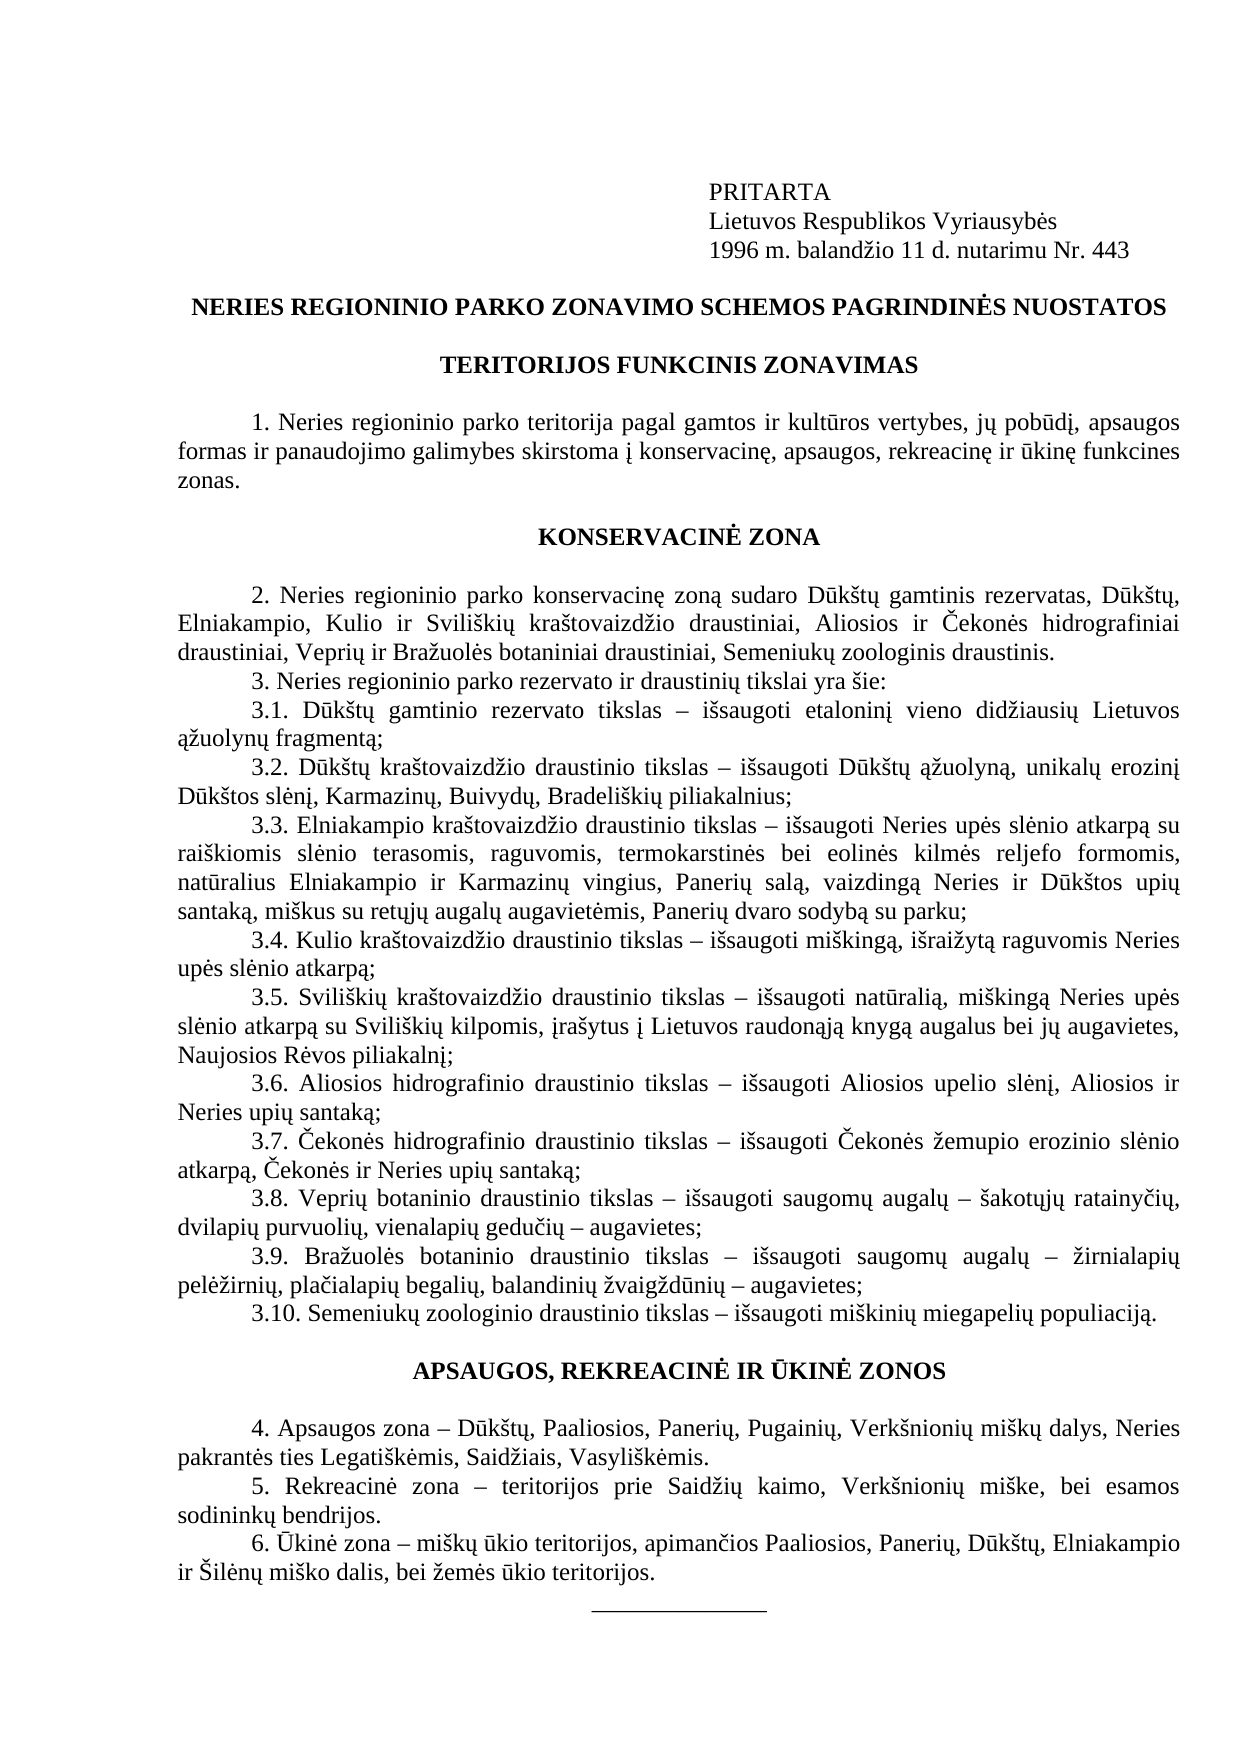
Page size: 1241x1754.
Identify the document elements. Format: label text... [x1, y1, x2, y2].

text Konservacinė zona [177, 522, 1181, 551]
text 3.10. Semeniukų zoologinio draustinio tikslas – išsaugoti miškinių miegapelių populiaciją. [177, 1298, 1181, 1327]
text 3.7. Čekonės hidrografinio draustinio tikslas – išsaugoti Čekonės žemupio erozinio slėnio atkarpą, Čekonės ir Neries upių santaką; [177, 1126, 1181, 1183]
text 3.5. Sviliškių kraštovaizdžio draustinio tikslas – išsaugoti natūralią, miškingą Neries upės slėnio atkarpą su Sviliškių kilpomis, įrašytus į Lietuvos raudonąją knygą augalus bei jų augavietes, Naujosios Rėvos piliakalnį; [177, 982, 1181, 1068]
text 4. Apsaugos zona – Dūkštų, Paaliosios, Panerių, Pugainių, Verkšnionių miškų dalys, Neries pakrantės ties Legatiškėmis, Saidžiais, Vasyliškėmis. [177, 1413, 1181, 1471]
text 3.9. Bražuolės botaninio draustinio tikslas – išsaugoti saugomų augalų – žirnialapių pelėžirnių, plačialapių begalių, balandinių žvaigždūnių – augavietes; [177, 1241, 1181, 1298]
text 3.1. Dūkštų gamtinio rezervato tikslas – išsaugoti etaloninį vieno didžiausių Lietuvos ąžuolynų fragmentą; [177, 695, 1181, 752]
text 3.8. Veprių botaninio draustinio tikslas – išsaugoti saugomų augalų – šakotųjų ratainyčių, dvilapių purvuolių, vienalapių gedučių – augavietes; [177, 1183, 1181, 1241]
text 5. Rekreacinė zona – teritorijos prie Saidžių kaimo, Verkšnionių miške, bei esamos sodininkų bendrijos. [177, 1471, 1181, 1528]
text 3.2. Dūkštų kraštovaizdžio draustinio tikslas – išsaugoti Dūkštų ąžuolyną, unikalų erozinį Dūkštos slėnį, Karmazinų, Buivydų, Bradeliškių piliakalnius; [177, 752, 1181, 810]
text 1996 m. balandžio 11 d. nutarimu Nr. 443 [177, 235, 1181, 263]
text Neries regioninio parko zonavimo schemos pagrindinės nuostatos [177, 292, 1181, 321]
text 3. Neries regioninio parko rezervato ir draustinių tikslai yra šie: [177, 666, 1181, 695]
text Apsaugos, rekreacinė ir ūkinė zonos [177, 1356, 1181, 1385]
text 3.3. Elniakampio kraštovaizdžio draustinio tikslas – išsaugoti Neries upės slėnio atkarpą su raiškiomis slėnio terasomis, raguvomis, termokarstinės bei eolinės kilmės reljefo formomis, natūralius Elniakampio ir Karmazinų vingius, Panerių salą, vaizdingą Neries ir Dūkštos upių santaką, miškus su retųjų augalų augavietėmis, Panerių dvaro sodybą su parku; [177, 810, 1181, 925]
text Lietuvos Respublikos Vyriausybės [177, 206, 1181, 235]
text 3.6. Aliosios hidrografinio draustinio tikslas – išsaugoti Aliosios upelio slėnį, Aliosios ir Neries upių santaką; [177, 1068, 1181, 1126]
text PRITARTA [177, 177, 1181, 206]
text ______________ [177, 1586, 1181, 1615]
text 2. Neries regioninio parko konservacinę zoną sudaro Dūkštų gamtinis rezervatas, Dūkštų, Elniakampio, Kulio ir Sviliškių kraštovaizdžio draustiniai, Aliosios ir Čekonės hidrografiniai draustiniai, Veprių ir Bražuolės botaniniai draustiniai, Semeniukų zoologinis draustinis. [177, 580, 1181, 666]
text 1. Neries regioninio parko teritorija pagal gamtos ir kultūros vertybes, jų pobūdį, apsaugos formas ir panaudojimo galimybes skirstoma į konservacinę, apsaugos, rekreacinę ir ūkinę funkcines zonas. [177, 407, 1181, 493]
text Teritorijos funkcinis zonavimas [177, 350, 1181, 378]
text 6. Ūkinė zona – miškų ūkio teritorijos, apimančios Paaliosios, Panerių, Dūkštų, Elniakampio ir Šilėnų miško dalis, bei žemės ūkio teritorijos. [177, 1528, 1181, 1586]
text 3.4. Kulio kraštovaizdžio draustinio tikslas – išsaugoti miškingą, išraižytą raguvomis Neries upės slėnio atkarpą; [177, 925, 1181, 982]
